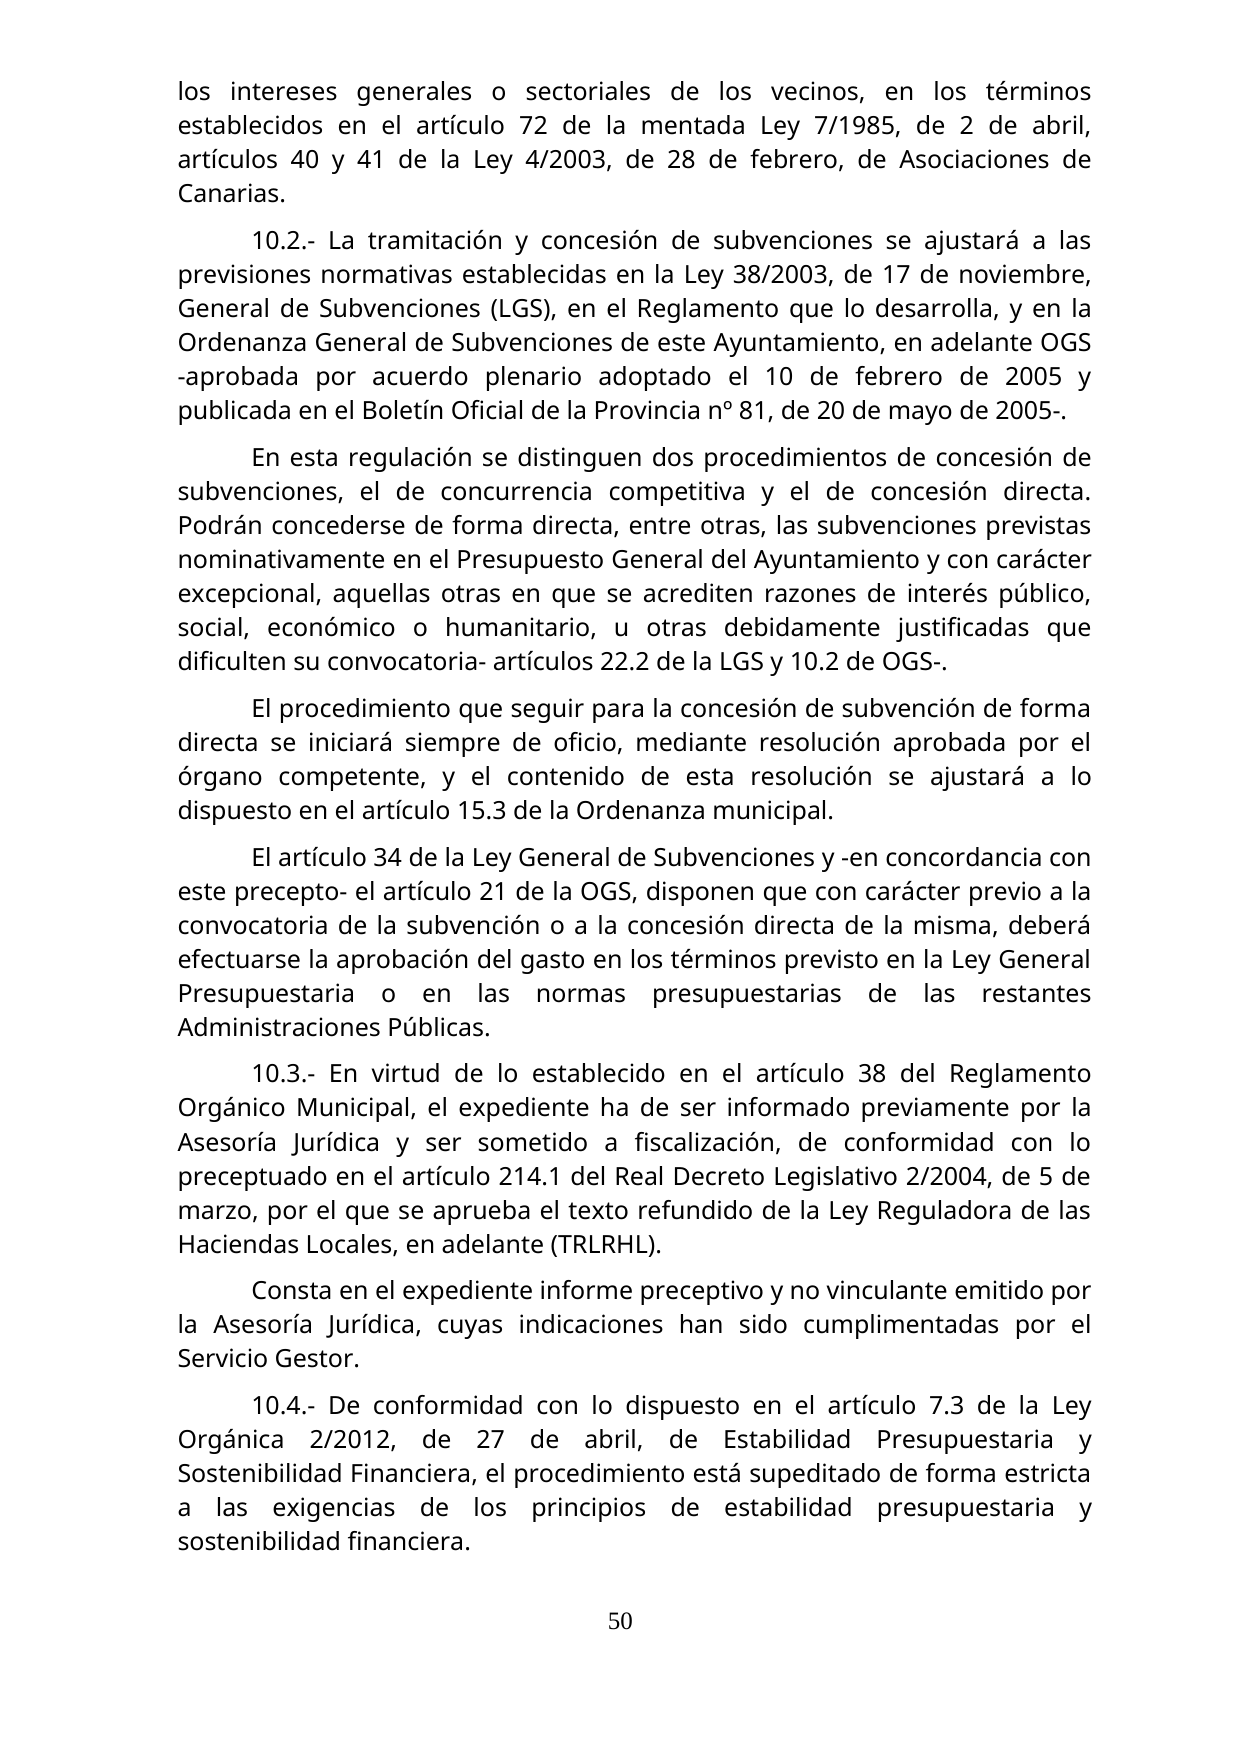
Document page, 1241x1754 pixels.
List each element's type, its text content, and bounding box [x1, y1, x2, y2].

text los intereses generales o sectoriales de los vecinos, en los términos establecidos en el artículo 72 de la mentada Ley 7/1985, de 2 de abril, artículos 40 y 41 de la Ley 4/2003, de 28 de febrero, de Asociaciones de Canarias. [177, 74, 1093, 210]
text 10.2.- La tramitación y concesión de subvenciones se ajustará a las previsiones normativas establecidas en la Ley 38/2003, de 17 de noviembre, General de Subvenciones (LGS), en el Reglamento que lo desarrolla, y en la Ordenanza General de Subvenciones de este Ayuntamiento, en adelante OGS -aprobada por acuerdo plenario adoptado el 10 de febrero de 2005 y publicada en el Boletín Oficial de la Provincia nº 81, de 20 de mayo de 2005-. [177, 223, 1093, 427]
text En esta regulación se distinguen dos procedimientos de concesión de subvenciones, el de concurrencia competitiva y el de concesión directa. Podrán concederse de forma directa, entre otras, las subvenciones previstas nominativamente en el Presupuesto General del Ayuntamiento y con carácter excepcional, aquellas otras en que se acrediten razones de interés público, social, económico o humanitario, u otras debidamente justificadas que dificulten su convocatoria- artículos 22.2 de la LGS y 10.2 de OGS-. [177, 439, 1093, 678]
text 10.3.- En virtud de lo establecido en el artículo 38 del Reglamento Orgánico Municipal, el expediente ha de ser informado previamente por la Asesoría Jurídica y ser sometido a fiscalización, de conformidad con lo preceptuado en el artículo 214.1 del Real Decreto Legislativo 2/2004, de 5 de marzo, por el que se aprueba el texto refundido de la Ley Reguladora de las Haciendas Locales, en adelante (TRLRHL). [177, 1056, 1093, 1260]
text El procedimiento que seguir para la concesión de subvención de forma directa se iniciará siempre de oficio, mediante resolución aprobada por el órgano competente, y el contenido de esta resolución se ajustará a lo dispuesto en el artículo 15.3 de la Ordenanza municipal. [177, 690, 1093, 827]
text Consta en el expediente informe preceptivo y no vinculante emitido por la Asesoría Jurídica, cuyas indicaciones han sido cumplimentadas por el Servicio Gestor. [177, 1273, 1093, 1375]
text 10.4.- De conformidad con lo dispuesto en el artículo 7.3 de la Ley Orgánica 2/2012, de 27 de abril, de Estabilidad Presupuestaria y Sostenibilidad Financiera, el procedimiento está supeditado de forma estricta a las exigencias de los principios de estabilidad presupuestaria y sostenibilidad financiera. [177, 1388, 1093, 1558]
text El artículo 34 de la Ley General de Subvenciones y -en concordancia con este precepto- el artículo 21 de la OGS, disponen que con carácter previo a la convocatoria de la subvención o a la concesión directa de la misma, deberá efectuarse la aprobación del gasto en los términos previsto en la Ley General Presupuestaria o en las normas presupuestarias de las restantes Administraciones Públicas. [177, 839, 1093, 1043]
